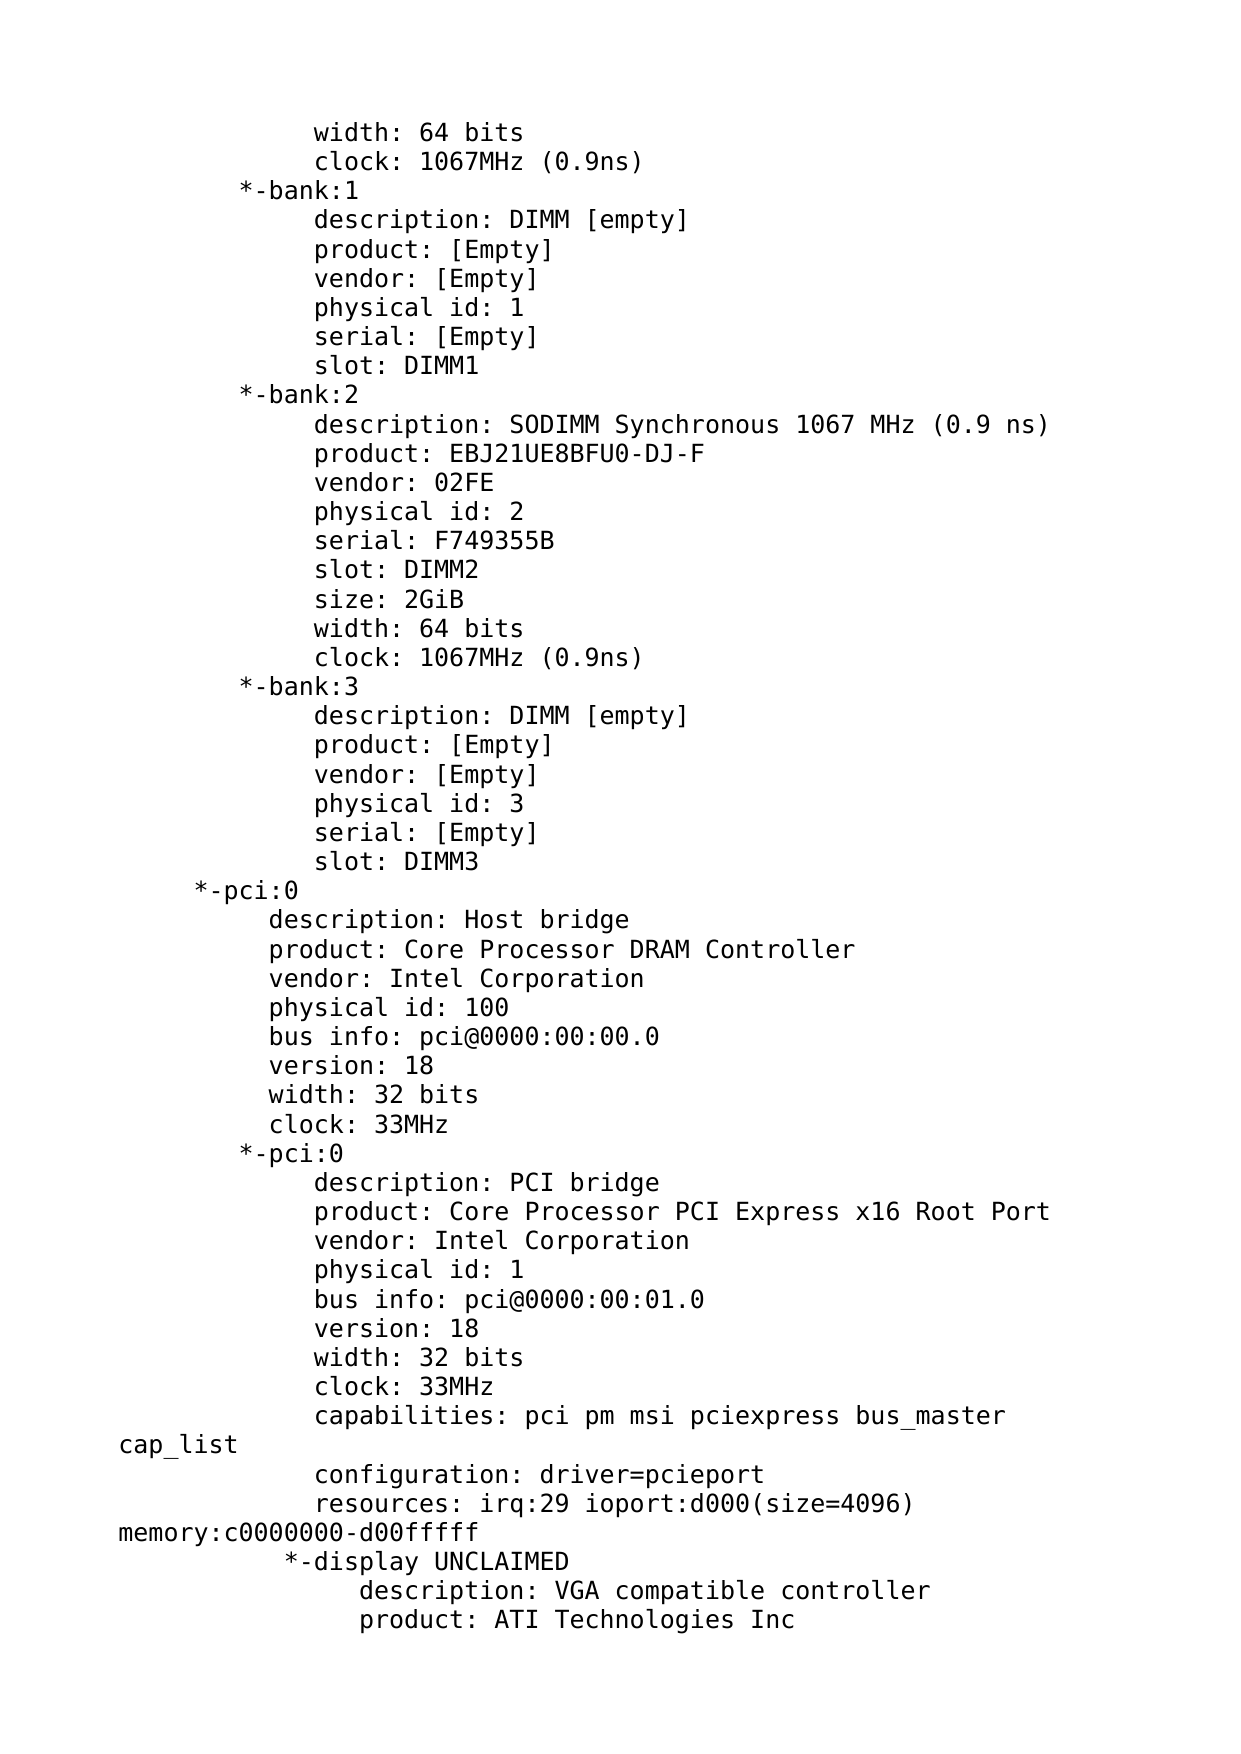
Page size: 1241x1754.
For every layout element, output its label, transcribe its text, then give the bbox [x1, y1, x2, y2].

text width: 64 bits clock: 1067MHz (0.9ns) *-bank:1 description: DIMM [empty] product: [Empty] vendor: [Empty] physical id: 1 serial: [Empty] slot: DIMM1 *-bank:2 description: SODIMM Synchronous 1067 MHz (0.9 ns) product: EBJ21UE8BFU0-DJ-F vendor: 02FE physical id: 2 serial: F749355B slot: DIMM2 size: 2GiB width: 64 bits clock: 1067MHz (0.9ns) *-bank:3 description: DIMM [empty] product: [Empty] vendor: [Empty] physical id: 3 serial: [Empty] slot: DIMM3 *-pci:0 description: Host bridge product: Core Processor DRAM Controller vendor: Intel Corporation physical id: 100 bus info: pci@0000:00:00.0 version: 18 width: 32 bits clock: 33MHz *-pci:0 description: PCI bridge product: Core Processor PCI Express x16 Root Port vendor: Intel Corporation physical id: 1 bus info: pci@0000:00:01.0 version: 18 width: 32 bits clock: 33MHz capabilities: pci pm msi pciexpress bus_master cap_list configuration: driver=pcieport resources: irq:29 ioport:d000(size=4096) memory:c0000000-d00fffff *-display UNCLAIMED description: VGA compatible controller product: ATI Technologies Inc [118, 118, 1122, 1635]
